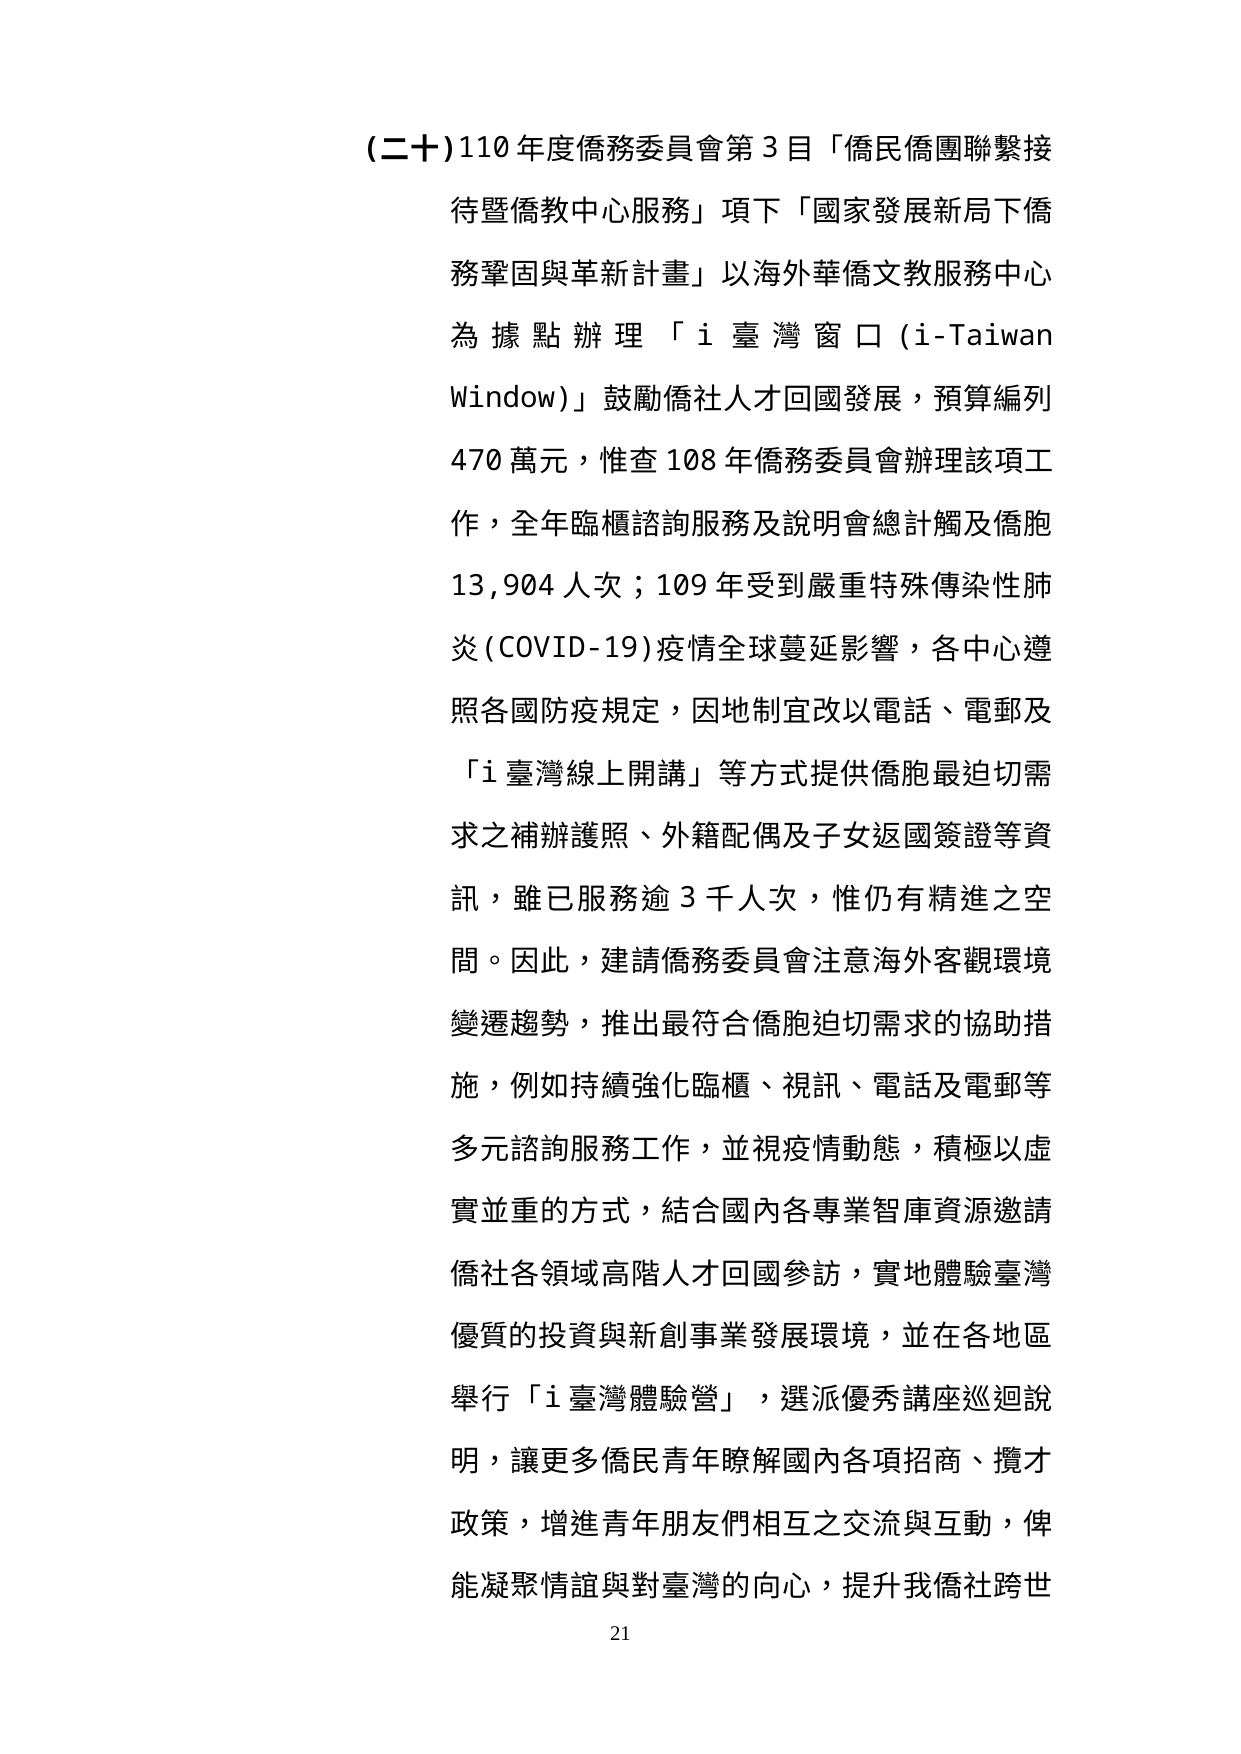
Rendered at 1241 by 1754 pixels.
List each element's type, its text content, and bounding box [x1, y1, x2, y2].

text (二十)110年度僑務委員會第3目「僑民僑團聯繫接待暨僑教中心服務」項下「國家發展新局下僑務鞏固與革新計畫」以海外華僑文教服務中心為據點辦理「i臺灣窗口(i-Taiwan Window)」鼓勵僑社人才回國發展，預算編列470萬元，惟查108年僑務委員會辦理該項工作，全年臨櫃諮詢服務及說明會總計觸及僑胞13,904人次；109年受到嚴重特殊傳染性肺炎(COVID-19)疫情全球蔓延影響，各中心遵照各國防疫規定，因地制宜改以電話、電郵及「i臺灣線上開講」等方式提供僑胞最迫切需求之補辦護照、外籍配偶及子女返國簽證等資訊，雖已服務逾3千人次，惟仍有精進之空間。因此，建請僑務委員會注意海外客觀環境變遷趨勢，推出最符合僑胞迫切需求的協助措施，例如持續強化臨櫃、視訊、電話及電郵等多元諮詢服務工作，並視疫情動態，積極以虛實並重的方式，結合國內各專業智庫資源邀請僑社各領域高階人才回國參訪，實地體驗臺灣優質的投資與新創事業發展環境，並在各地區舉行「i臺灣體驗營」，選派優秀講座巡迴說明，讓更多僑民青年瞭解國內各項招商、攬才政策，增進青年朋友們相互之交流與互動，俾能凝聚情誼與對臺灣的向心，提升我僑社跨世 [362, 105, 1053, 1605]
